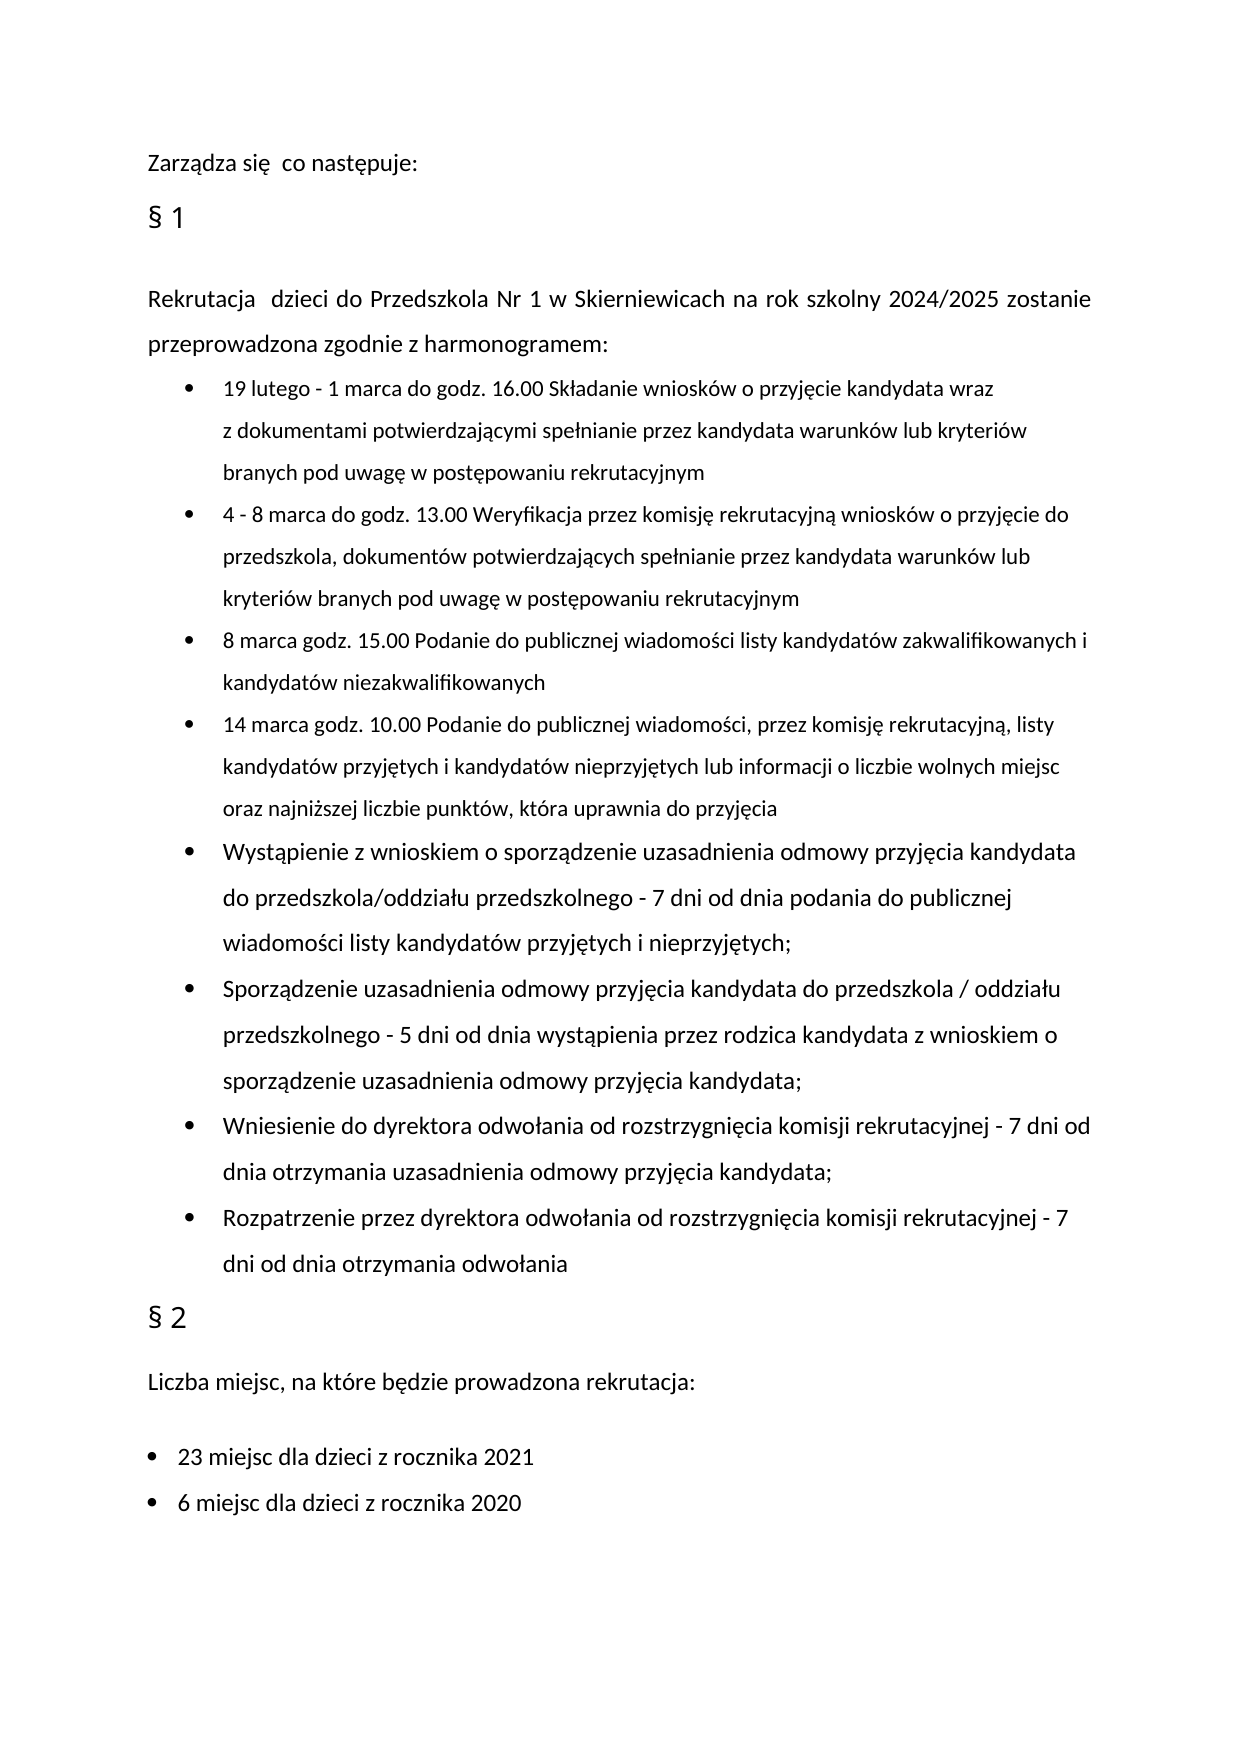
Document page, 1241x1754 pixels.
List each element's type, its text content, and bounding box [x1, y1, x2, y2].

list 8 marca godz. 15.00 Podanie do publicznej wiadomości listy kandydatów zakwalifikowanych i kandydatów niezakwalifikowanych [185, 626, 1093, 696]
list 4 - 8 marca do godz. 13.00 Weryfikacja przez komisję rekrutacyjną wniosków o przyjęcie do przedszkola, dokumentów potwierdzających spełnianie przez kandydata warunków lub kryteriów branych pod uwagę w postępowaniu rekrutacyjnym [185, 500, 1093, 612]
text Rekrutacja dzieci do Przedszkola Nr 1 w Skierniewicach na rok szkolny 2024/2025 zostanie przeprowadzona zgodnie z harmonogramem: [148, 283, 1093, 359]
list Sporządzenie uzasadnienia odmowy przyjęcia kandydata do przedszkola / oddziału przedszkolnego - 5 dni od dnia wystąpienia przez rodzica kandydata z wnioskiem o sporządzenie uzasadnienia odmowy przyjęcia kandydata; [185, 973, 1093, 1095]
list Wniesienie do dyrektora odwołania od rozstrzygnięcia komisji rekrutacyjnej - 7 dni od dnia otrzymania uzasadnienia odmowy przyjęcia kandydata; [185, 1111, 1093, 1187]
list 6 miejsc dla dzieci z rocznika 2020 [148, 1487, 1093, 1518]
list 23 miejsc dla dzieci z rocznika 2021 [148, 1441, 1093, 1472]
list Rozpatrzenie przez dyrektora odwołania od rozstrzygnięcia komisji rekrutacyjnej - 7 dni od dnia otrzymania odwołania [185, 1202, 1093, 1278]
subtitle § 2 [148, 1298, 1093, 1337]
list 14 marca godz. 10.00 Podanie do publicznej wiadomości, przez komisję rekrutacyjną, listy kandydatów przyjętych i kandydatów nieprzyjętych lub informacji o liczbie wolnych miejsc oraz najniższej liczbie punktów, która uprawnia do przyjęcia [185, 710, 1093, 822]
text Zarządza się co następuje: [148, 148, 1093, 178]
list 19 lutego - 1 marca do godz. 16.00 Składanie wniosków o przyjęcie kandydata wraz z dokumentami potwierdzającymi spełnianie przez kandydata warunków lub kryteriów branych pod uwagę w postępowaniu rekrutacyjnym [185, 374, 1093, 486]
subtitle § 1 [148, 197, 1093, 237]
list Wystąpienie z wnioskiem o sporządzenie uzasadnienia odmowy przyjęcia kandydata do przedszkola/oddziału przedszkolnego - 7 dni od dnia podania do publicznej wiadomości listy kandydatów przyjętych i nieprzyjętych; [185, 836, 1093, 958]
text Liczba miejsc, na które będzie prowadzona rekrutacja: [148, 1366, 1093, 1397]
